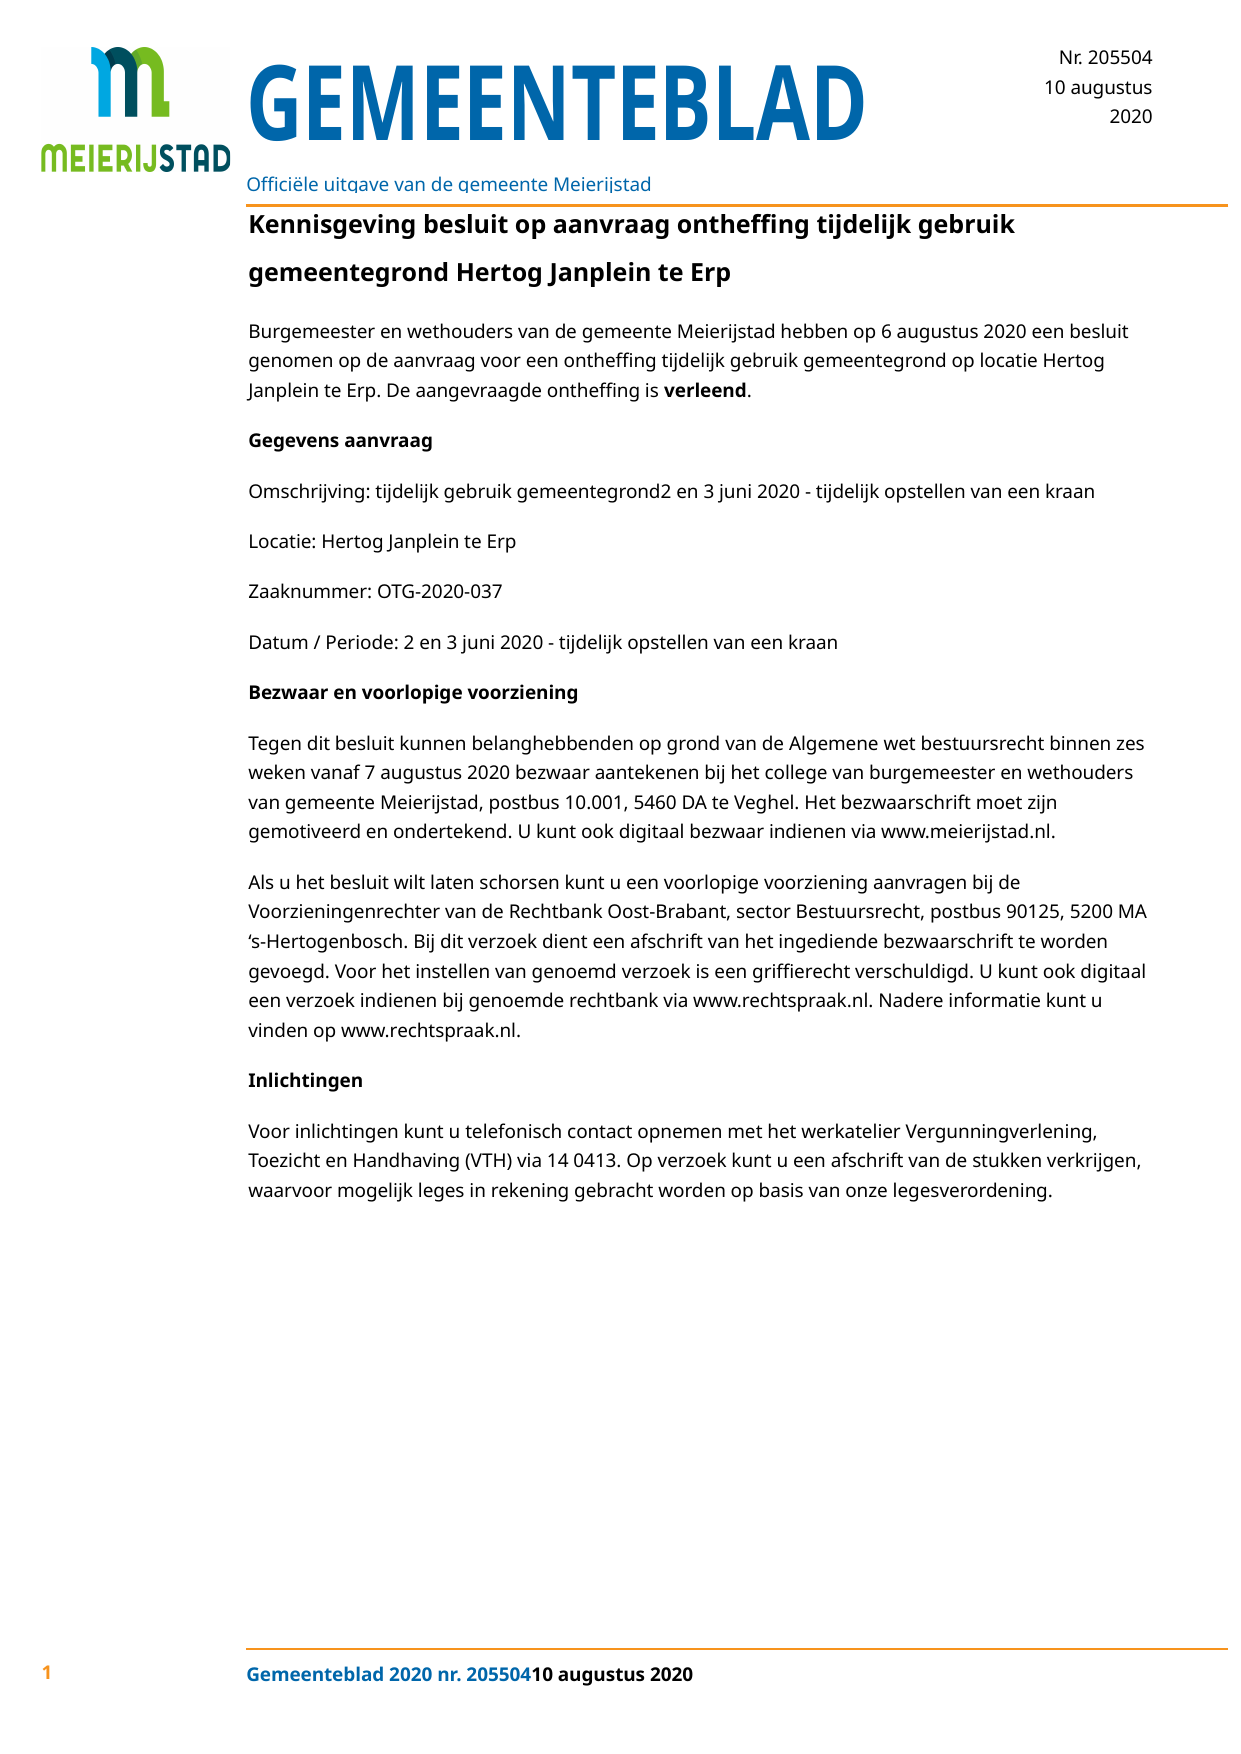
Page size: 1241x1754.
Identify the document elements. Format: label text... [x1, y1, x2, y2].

text Burgemeester en wethouders van de gemeente Meierijstad hebben op 6 augustus 2020 een besluit genomen op de aanvraag voor een ontheffing tijdelijk gebruik gemeentegrond op locatie Hertog Janplein te Erp. De aangevraagde ontheffing is verleend. [248, 318, 1152, 403]
text Datum / Periode: 2 en 3 juni 2020 - tijdelijk opstellen van een kraan [248, 629, 1152, 655]
text Inlichtingen [248, 1067, 1152, 1093]
text Omschrijving: tijdelijk gebruik gemeentegrond2 en 3 juni 2020 - tijdelijk opstellen van een kraan [248, 478, 1152, 504]
text Als u het besluit wilt laten schorsen kunt u een voorlopige voorziening aanvragen bij de Voorzieningenrechter van de Rechtbank Oost-Brabant, sector Bestuursrecht, postbus 90125, 5200 MA ‘s-Hertogenbosch. Bij dit verzoek dient een afschrift van het ingediende bezwaarschrift te worden gevoegd. Voor het instellen van genoemd verzoek is een griffierecht verschuldigd. U kunt ook digitaal een verzoek indienen bij genoemde rechtbank via www.rechtspraak.nl. Nadere informatie kunt u vinden op www.rechtspraak.nl. [248, 869, 1152, 1043]
text Gegevens aanvraag [248, 427, 1152, 453]
text Locatie: Hertog Janplein te Erp [248, 528, 1152, 554]
text Tegen dit besluit kunnen belanghebbenden op grond van de Algemene wet bestuursrecht binnen zes weken vanaf 7 augustus 2020 bezwaar aantekenen bij het college van burgemeester en wethouders van gemeente Meierijstad, postbus 10.001, 5460 DA te Veghel. Het bezwaarschrift moet zijn gemotiveerd en ondertekend. U kunt ook digitaal bezwaar indienen via www.meierijstad.nl. [248, 730, 1152, 844]
text Voor inlichtingen kunt u telefonisch contact opnemen met het werkatelier Vergunningverlening, Toezicht en Handhaving (VTH) via 14 0413. Op verzoek kunt u een afschrift van de stukken verkrijgen, waarvoor mogelijk leges in rekening gebracht worden op basis van onze legesverordening. [248, 1118, 1152, 1203]
text Bezwaar en voorlopige voorziening [248, 679, 1152, 705]
picture [41, 47, 231, 172]
text Kennisgeving besluit op aanvraag ontheffing tijdelijk gebruik gemeentegrond Hertog Janplein te Erp [248, 207, 1152, 288]
text Zaaknummer: OTG-2020-037 [248, 579, 1152, 604]
